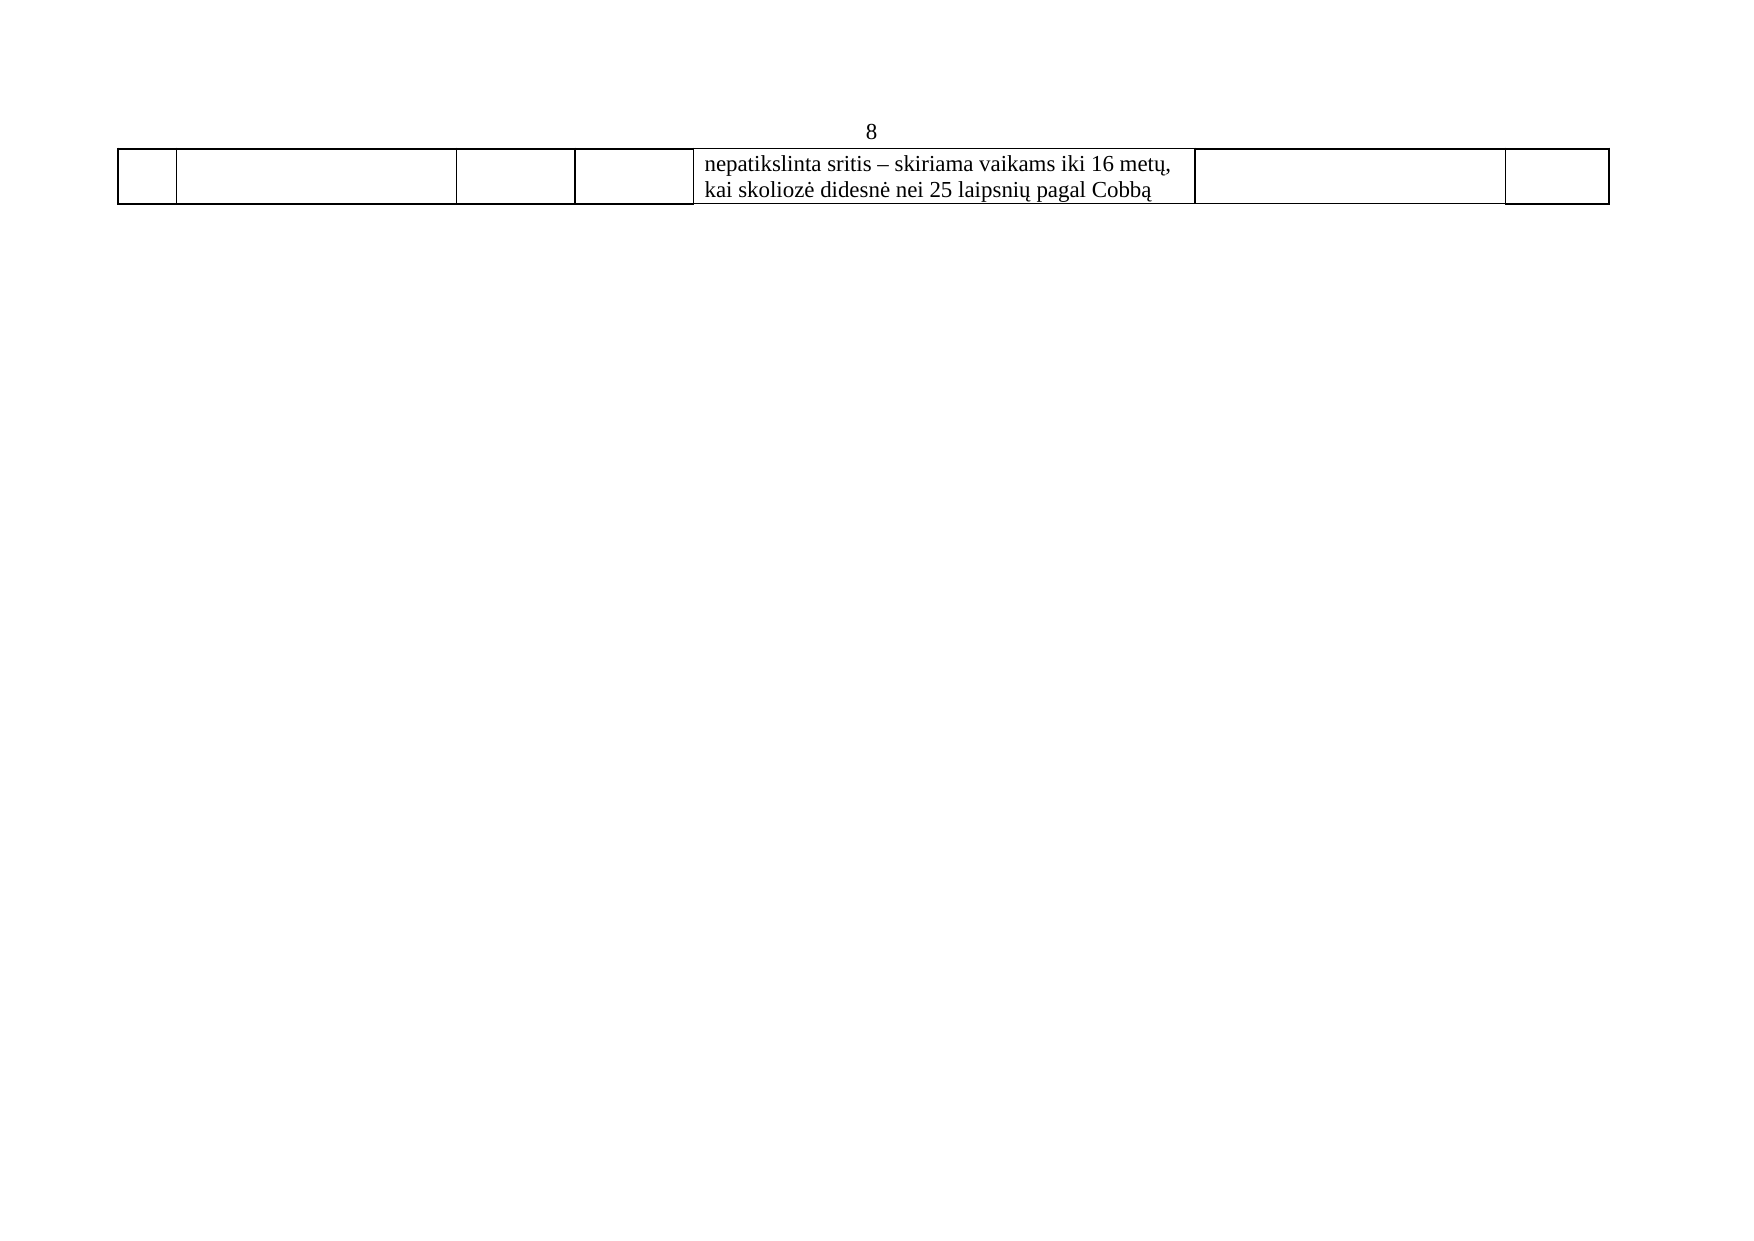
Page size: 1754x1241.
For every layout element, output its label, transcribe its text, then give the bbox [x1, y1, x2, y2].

table_cell [1506, 150, 1608, 202]
table_cell [576, 150, 693, 202]
table_cell [119, 150, 176, 202]
table_cell [457, 150, 574, 202]
table_cell nepatikslinta sritis – skiriama vaikams iki 16 metų, kai skoliozė didesnė nei 25 laipsnių pagal Cobbą [694, 149, 1194, 202]
table_cell [177, 150, 456, 202]
table_cell [1196, 150, 1505, 202]
